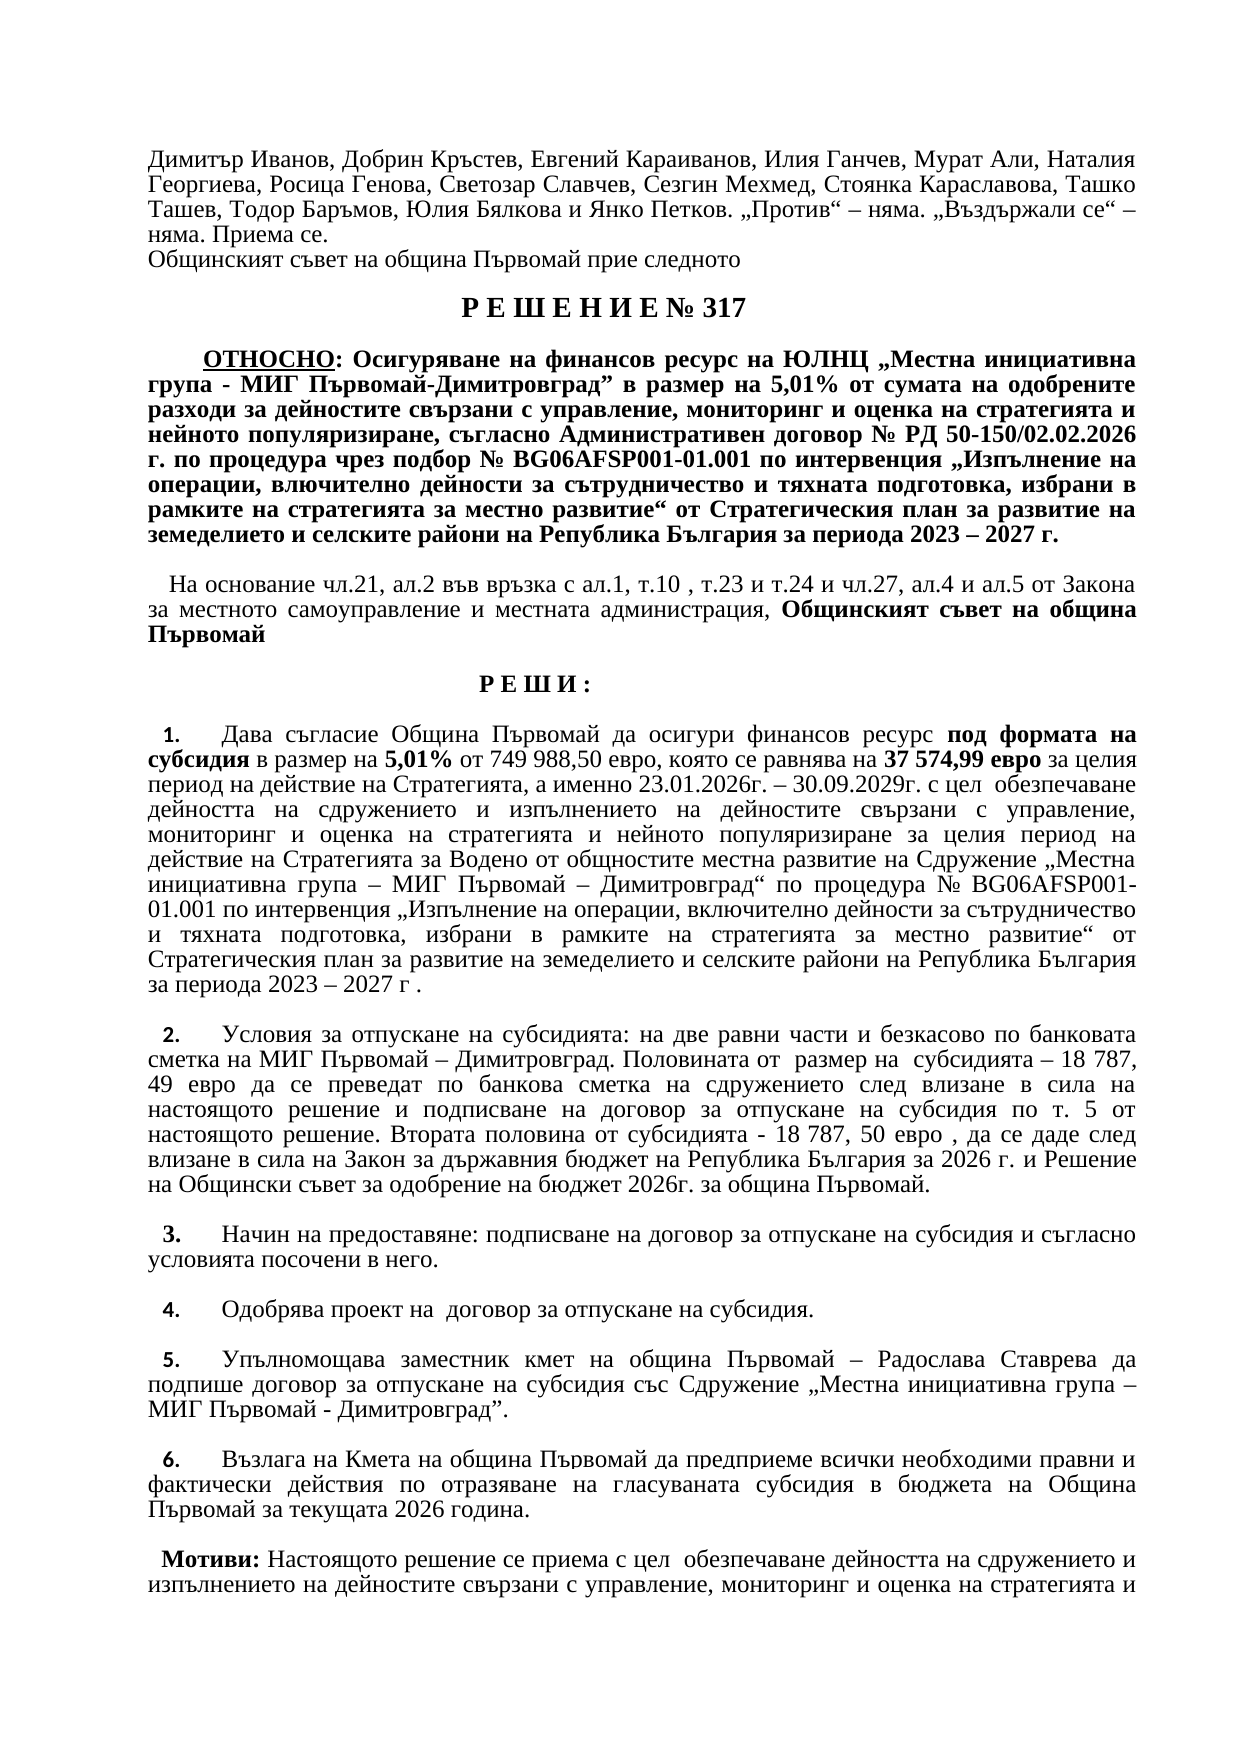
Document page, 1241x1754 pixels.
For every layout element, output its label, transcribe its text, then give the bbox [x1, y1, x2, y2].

list Условия за отпускане на субсидията: на две равни части и безкасово по банковата сметка на МИГ Първомай – Димитровград. Половината от размер на субсидията – 18 787, 49 евро да се преведат по банкова сметка на сдружението след влизане в сила на настоящото решение и подписване на договор за отпускане на субсидия по т. 5 от настоящото решение. Втората половина от субсидията - 18 787, 50 евро , да се даде след влизане в сила на Закон за държавния бюджет на Република България за 2026 г. и Решение на Общински съвет за одобрение на бюджет 2026г. за община Първомай. [148, 1023, 1137, 1198]
list Упълномощава заместник кмет на община Първомай – Радослава Ставрева да подпише договор за отпускане на субсидия със Сдружение „Местна инициативна група – МИГ Първомай - Димитровград”. [148, 1348, 1137, 1423]
text Мотиви: Настоящото решение се приема с цел обезпечаване дейността на сдружението и изпълнението на дейностите свързани с управление, мониторинг и оценка на стратегията и [148, 1548, 1137, 1598]
list Начин на предоставяне: подписване на договор за отпускане на субсидия и съгласно условията посочени в него. [148, 1223, 1137, 1273]
text Р Е Ш И : [148, 673, 1137, 698]
text Общинският съвет на община Първомай прие следното [148, 248, 1137, 273]
list Възлага на Кмета на община Първомай да предприеме всички необходими правни и фактически действия по отразяване на гласуваната субсидия в бюджета на Община Първомай за текущата 2026 година. [148, 1448, 1137, 1523]
text Р Е Ш Е Н И Е № 317 [148, 298, 1137, 323]
list Дава съгласие Община Първомай да осигури финансов ресурс под формата на субсидия в размер на 5,01% от 749 988,50 евро, която се равнява на 37 574,99 евро за целия период на действие на Стратегията, а именно 23.01.2026г. – 30.09.2029г. с цел обезпечаване дейността на сдружението и изпълнението на дейностите свързани с управление, мониторинг и оценка на стратегията и нейното популяризиране за целия период на действие на Стратегията за Водено от общностите местна развитие на Сдружение „Местна инициативна група – МИГ Първомай – Димитровград“ по процедура № BG06AFSP001-01.001 по интервенция „Изпълнение на операции, включително дейности за сътрудничество и тяхната подготовка, избрани в рамките на стратегията за местно развитие“ от Стратегическия план за развитие на земеделието и селските райони на Република България за периода 2023 – 2027 г . [148, 723, 1137, 998]
list Одобрява проект на договор за отпускане на субсидия. [148, 1298, 1137, 1323]
text Димитър Иванов, Добрин Кръстев, Евгений Караиванов, Илия Ганчев, Мурат Али, Наталия Георгиева, Росица Генова, Светозар Славчев, Сезгин Мехмед, Стоянка Караславова, Ташко Ташев, Тодор Баръмов, Юлия Бялкова и Янко Петков. „Против“ – няма. „Въздържали се“ – няма. Приема се. [148, 148, 1137, 248]
text ОТНОСНО: Осигуряване на финансов ресурс на ЮЛНЦ „Местна инициативна група - МИГ Първомай-Димитровград” в размер на 5,01% от сумата на одобрените разходи за дейностите свързани с управление, мониторинг и оценка на стратегията и нейното популяризиране, съгласно Административен договор № РД 50-150/02.02.2026 г. по процедура чрез подбор № BG06AFSP001-01.001 по интервенция „Изпълнение на операции, влючително дейности за сътрудничество и тяхната подготовка, избрани в рамките на стратегията за местно развитие“ от Стратегическия план за развитие на земеделието и селските райони на Република България за периода 2023 – 2027 г. [148, 348, 1137, 548]
text На основание чл.21, ал.2 във връзка с ал.1, т.10 , т.23 и т.24 и чл.27, ал.4 и ал.5 от Закона за местното самоуправление и местната администрация, Общинският съвет на община Първомай [148, 573, 1137, 648]
